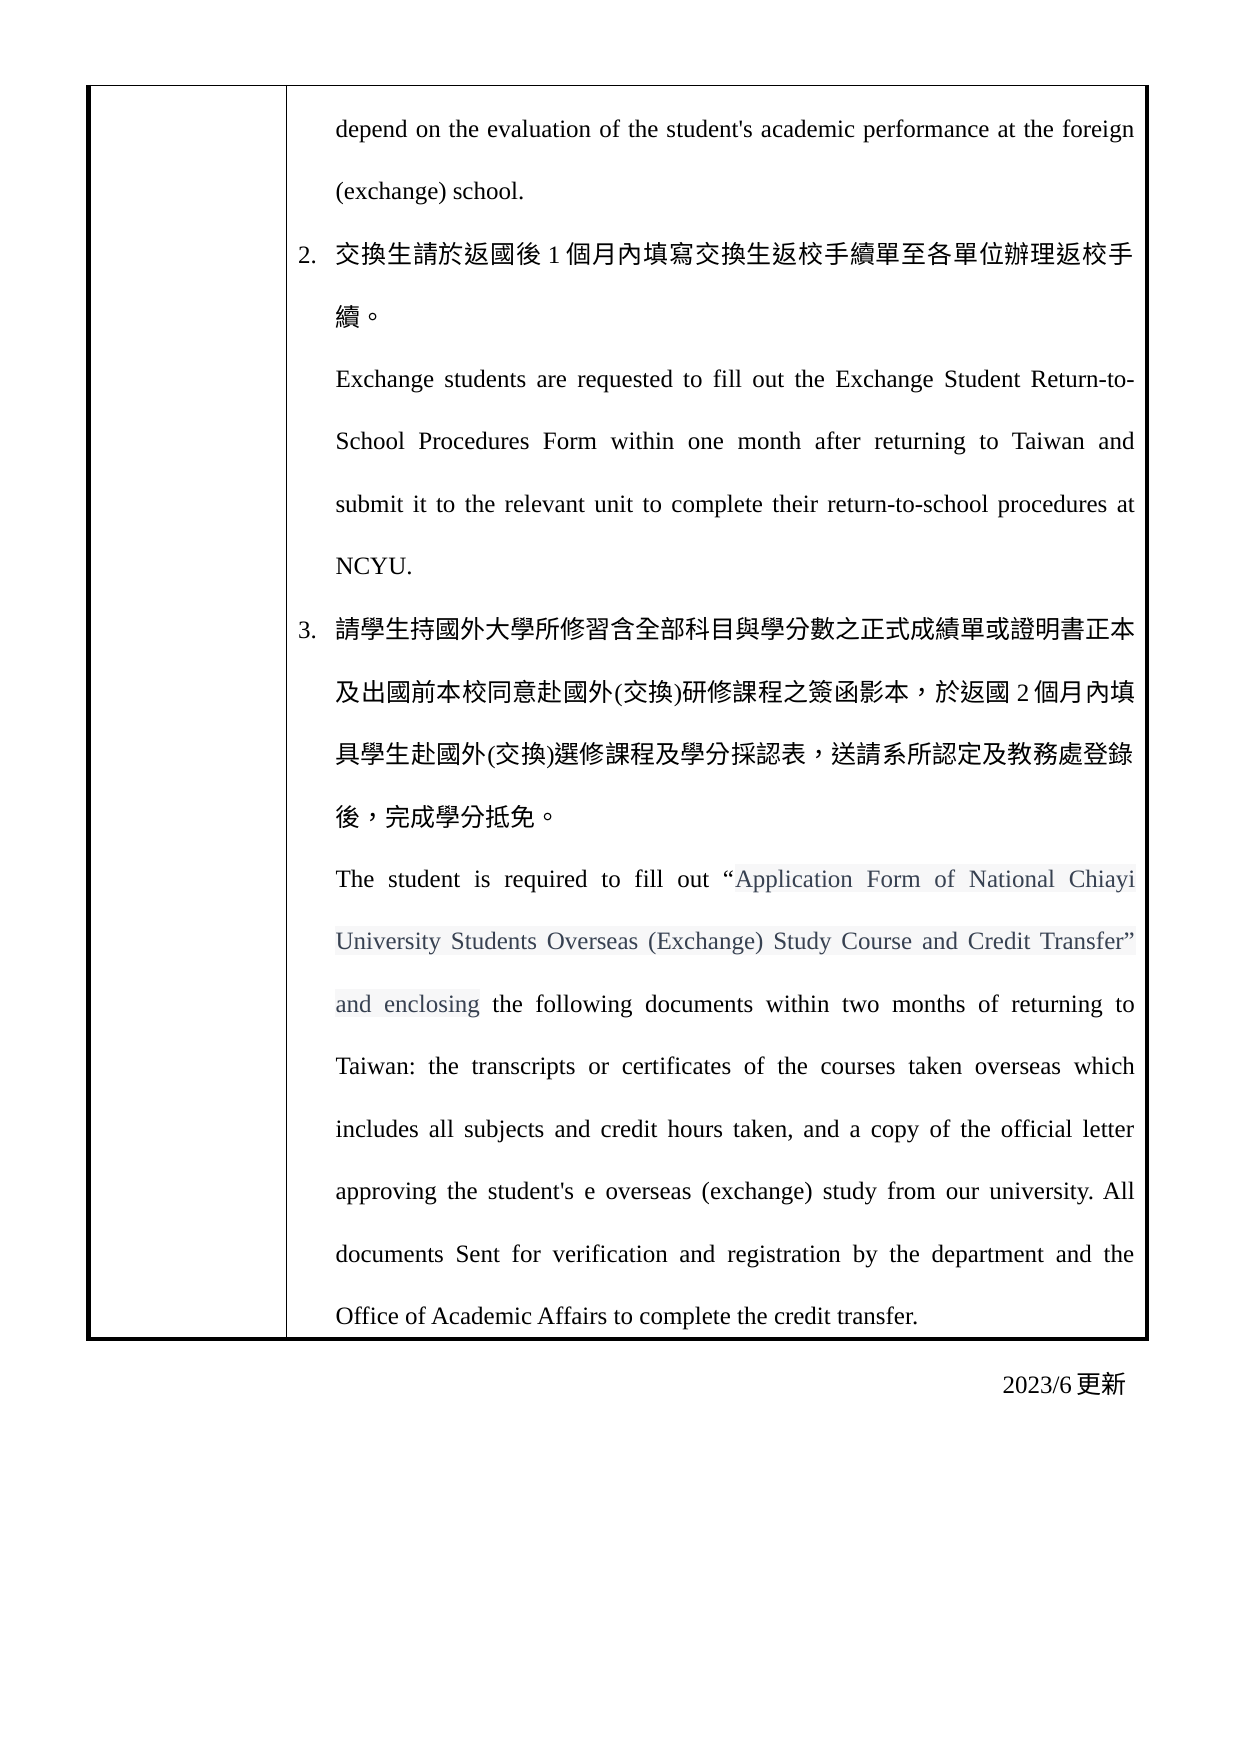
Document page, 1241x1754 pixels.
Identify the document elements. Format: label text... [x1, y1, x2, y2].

table_cell depend on the evaluation of the student's academic performance at the foreign (exchange) school. 交換生請於返國後1個月內填寫交換生返校手續單至各單位辦理返校手續。 Exchange students are requested to fill out the Exchange Student Return-to-School Procedures Form within one month after returning to Taiwan and submit it to the relevant unit to complete their return-to-school procedures at NCYU. 請學生持國外大學所修習含全部科目與學分數之正式成績單或證明書正本及出國前本校同意赴國外(交換)研修課程之簽函影本，於返國2個月內填具學生赴國外(交換)選修課程及學分採認表，送請系所認定及教務處登錄後，完成學分抵免。 The student is required to fill out “Application Form of National Chiayi University Students Overseas (Exchange) Study Course and Credit Transfer” and enclosing the following documents within two months of returning to Taiwan: the transcripts or certificates of the courses taken overseas which includes all subjects and credit hours taken, and a copy of the official letter approving the student's e overseas (exchange) study from our university. All documents Sent for verification and registration by the department and the Office of Academic Affairs to complete the credit transfer. [287, 86, 1145, 1336]
text 2023/6更新 [89, 1341, 1127, 1403]
table_cell [91, 86, 286, 1336]
